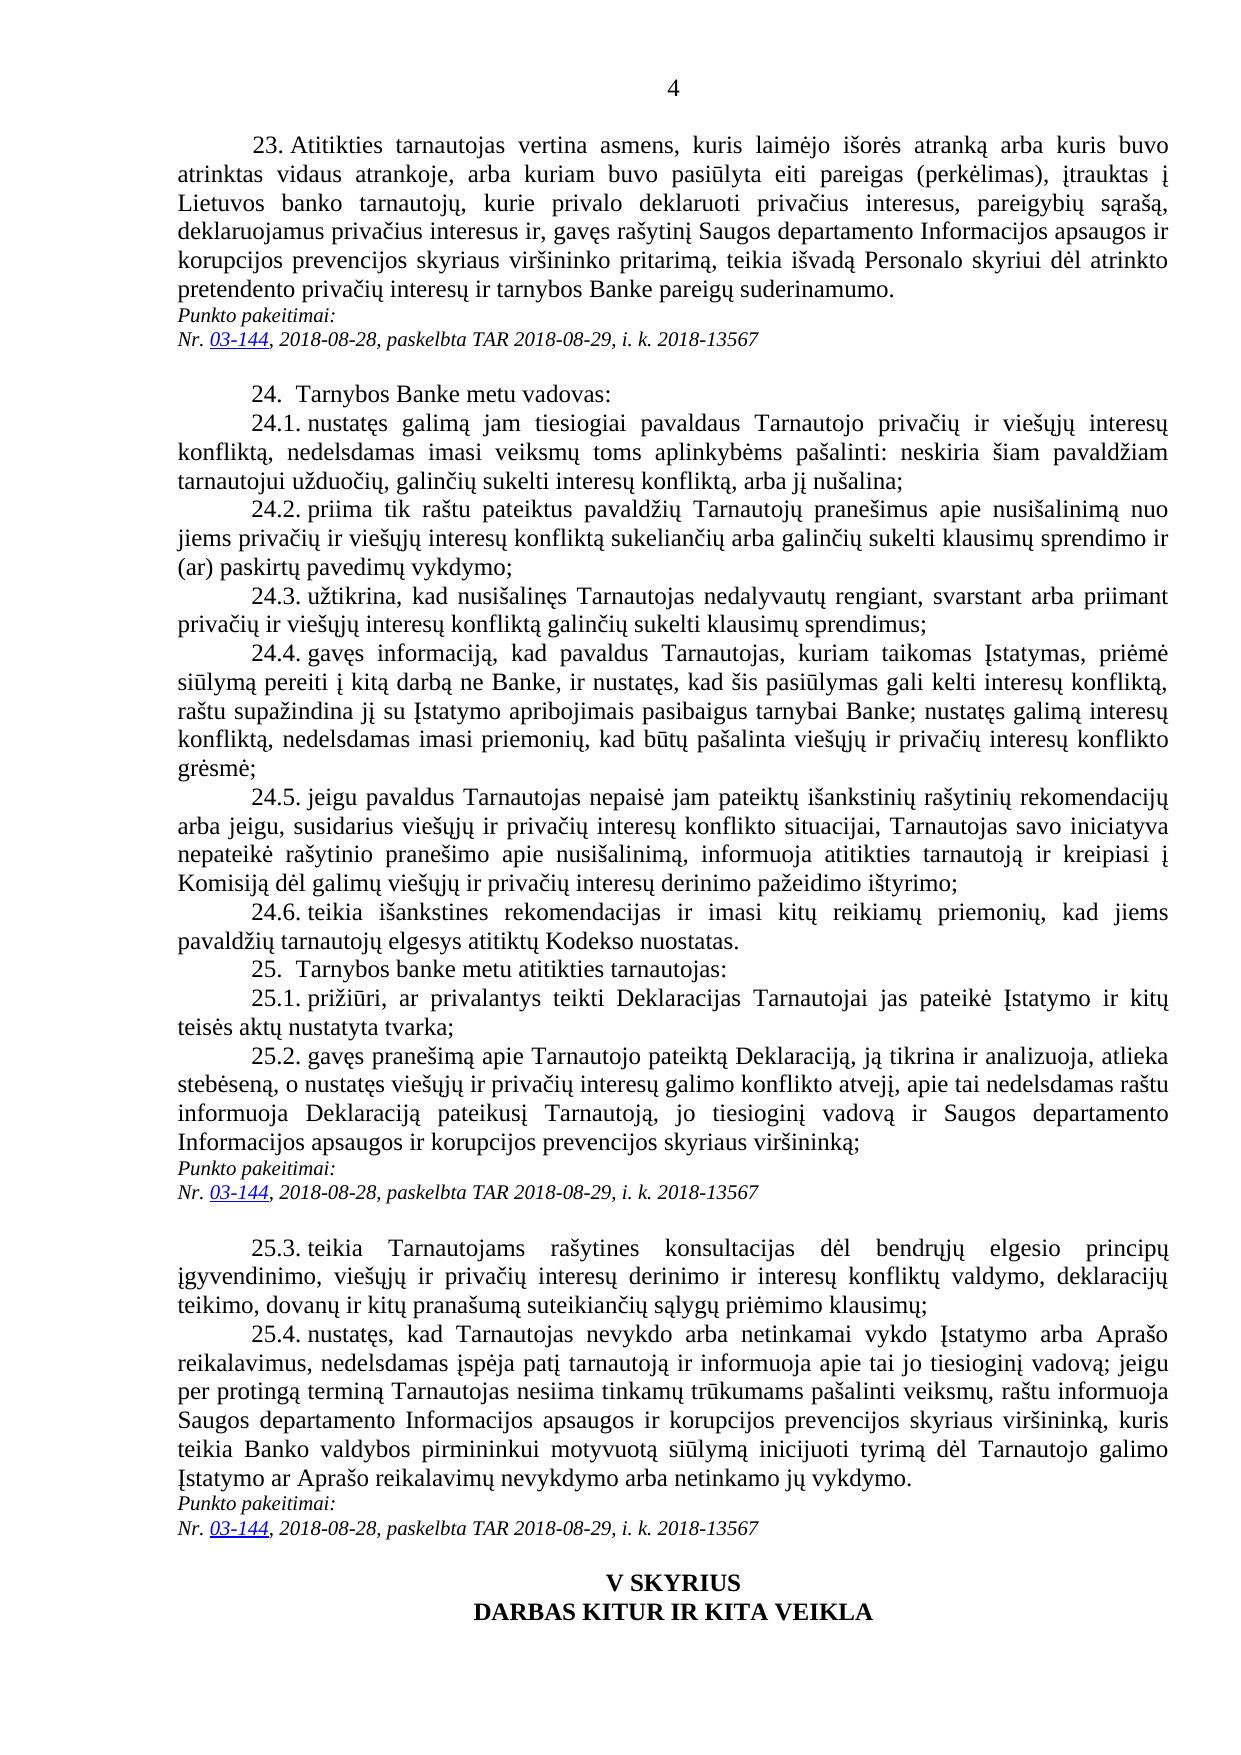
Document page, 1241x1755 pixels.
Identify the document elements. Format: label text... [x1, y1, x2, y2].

text 24.1. nustatęs galimą jam tiesiogiai pavaldaus Tarnautojo privačių ir viešųjų interesų konfliktą, nedelsdamas imasi veiksmų toms aplinkybėms pašalinti: neskiria šiam pavaldžiam tarnautojui užduočių, galinčių sukelti interesų konfliktą, arba jį nušalina; [177, 408, 1169, 494]
text 25.4. nustatęs, kad Tarnautojas nevykdo arba netinkamai vykdo Įstatymo arba Aprašo reikalavimus, nedelsdamas įspėja patį tarnautoją ir informuoja apie tai jo tiesioginį vadovą; jeigu per protingą terminą Tarnautojas nesiima tinkamų trūkumams pašalinti veiksmų, raštu informuoja Saugos departamento Informacijos apsaugos ir korupcijos prevencijos skyriaus viršininką, kuris teikia Banko valdybos pirmininkui motyvuotą siūlymą inicijuoti tyrimą dėl Tarnautojo galimo Įstatymo ar Aprašo reikalavimų nevykdymo arba netinkamo jų vykdymo. [177, 1319, 1169, 1491]
text Punkto pakeitimai: [177, 1156, 1169, 1180]
text V SKYRIUS [177, 1568, 1169, 1597]
text Nr. 03-144, 2018-08-28, paskelbta TAR 2018-08-29, i. k. 2018-13567 [177, 327, 1169, 351]
text 25. Tarnybos banke metu atitikties tarnautojas: [177, 954, 1169, 983]
text Punkto pakeitimai: [177, 1491, 1169, 1515]
text 24.6. teikia išankstines rekomendacijas ir imasi kitų reikiamų priemonių, kad jiems pavaldžių tarnautojų elgesys atitiktų Kodekso nuostatas. [177, 897, 1169, 954]
text 25.2. gavęs pranešimą apie Tarnautojo pateiktą Deklaraciją, ją tikrina ir analizuoja, atlieka stebėseną, o nustatęs viešųjų ir privačių interesų galimo konflikto atvejį, apie tai nedelsdamas raštu informuoja Deklaraciją pateikusį Tarnautoją, jo tiesioginį vadovą ir Saugos departamento Informacijos apsaugos ir korupcijos prevencijos skyriaus viršininką; [177, 1041, 1169, 1156]
text 24.3. užtikrina, kad nusišalinęs Tarnautojas nedalyvautų rengiant, svarstant arba priimant privačių ir viešųjų interesų konfliktą galinčių sukelti klausimų sprendimus; [177, 581, 1169, 638]
text 24. Tarnybos Banke metu vadovas: [177, 379, 1169, 408]
text 25.1. prižiūri, ar privalantys teikti Deklaracijas Tarnautojai jas pateikė Įstatymo ir kitų teisės aktų nustatyta tvarka; [177, 983, 1169, 1041]
text Nr. 03-144, 2018-08-28, paskelbta TAR 2018-08-29, i. k. 2018-13567 [177, 1515, 1169, 1539]
text 23. Atitikties tarnautojas vertina asmens, kuris laimėjo išorės atranką arba kuris buvo atrinktas vidaus atrankoje, arba kuriam buvo pasiūlyta eiti pareigas (perkėlimas), įtrauktas į Lietuvos banko tarnautojų, kurie privalo deklaruoti privačius interesus, pareigybių sąrašą, deklaruojamus privačius interesus ir, gavęs rašytinį Saugos departamento Informacijos apsaugos ir korupcijos prevencijos skyriaus viršininko pritarimą, teikia išvadą Personalo skyriui dėl atrinkto pretendento privačių interesų ir tarnybos Banke pareigų suderinamumo. [177, 130, 1169, 303]
text DARBAS KITUR IR KITA VEIKLA [177, 1597, 1169, 1626]
text 25.3. teikia Tarnautojams rašytines konsultacijas dėl bendrųjų elgesio principų įgyvendinimo, viešųjų ir privačių interesų derinimo ir interesų konfliktų valdymo, deklaracijų teikimo, dovanų ir kitų pranašumą suteikiančių sąlygų priėmimo klausimų; [177, 1233, 1169, 1319]
text 24.2. priima tik raštu pateiktus pavaldžių Tarnautojų pranešimus apie nusišalinimą nuo jiems privačių ir viešųjų interesų konfliktą sukeliančių arba galinčių sukelti klausimų sprendimo ir (ar) paskirtų pavedimų vykdymo; [177, 494, 1169, 581]
text 24.5. jeigu pavaldus Tarnautojas nepaisė jam pateiktų išankstinių rašytinių rekomendacijų arba jeigu, susidarius viešųjų ir privačių interesų konflikto situacijai, Tarnautojas savo iniciatyva nepateikė rašytinio pranešimo apie nusišalinimą, informuoja atitikties tarnautoją ir kreipiasi į Komisiją dėl galimų viešųjų ir privačių interesų derinimo pažeidimo ištyrimo; [177, 782, 1169, 897]
text Punkto pakeitimai: [177, 303, 1169, 327]
text 24.4. gavęs informaciją, kad pavaldus Tarnautojas, kuriam taikomas Įstatymas, priėmė siūlymą pereiti į kitą darbą ne Banke, ir nustatęs, kad šis pasiūlymas gali kelti interesų konfliktą, raštu supažindina jį su Įstatymo apribojimais pasibaigus tarnybai Banke; nustatęs galimą interesų konfliktą, nedelsdamas imasi priemonių, kad būtų pašalinta viešųjų ir privačių interesų konflikto grėsmė; [177, 638, 1169, 782]
text Nr. 03-144, 2018-08-28, paskelbta TAR 2018-08-29, i. k. 2018-13567 [177, 1180, 1169, 1204]
